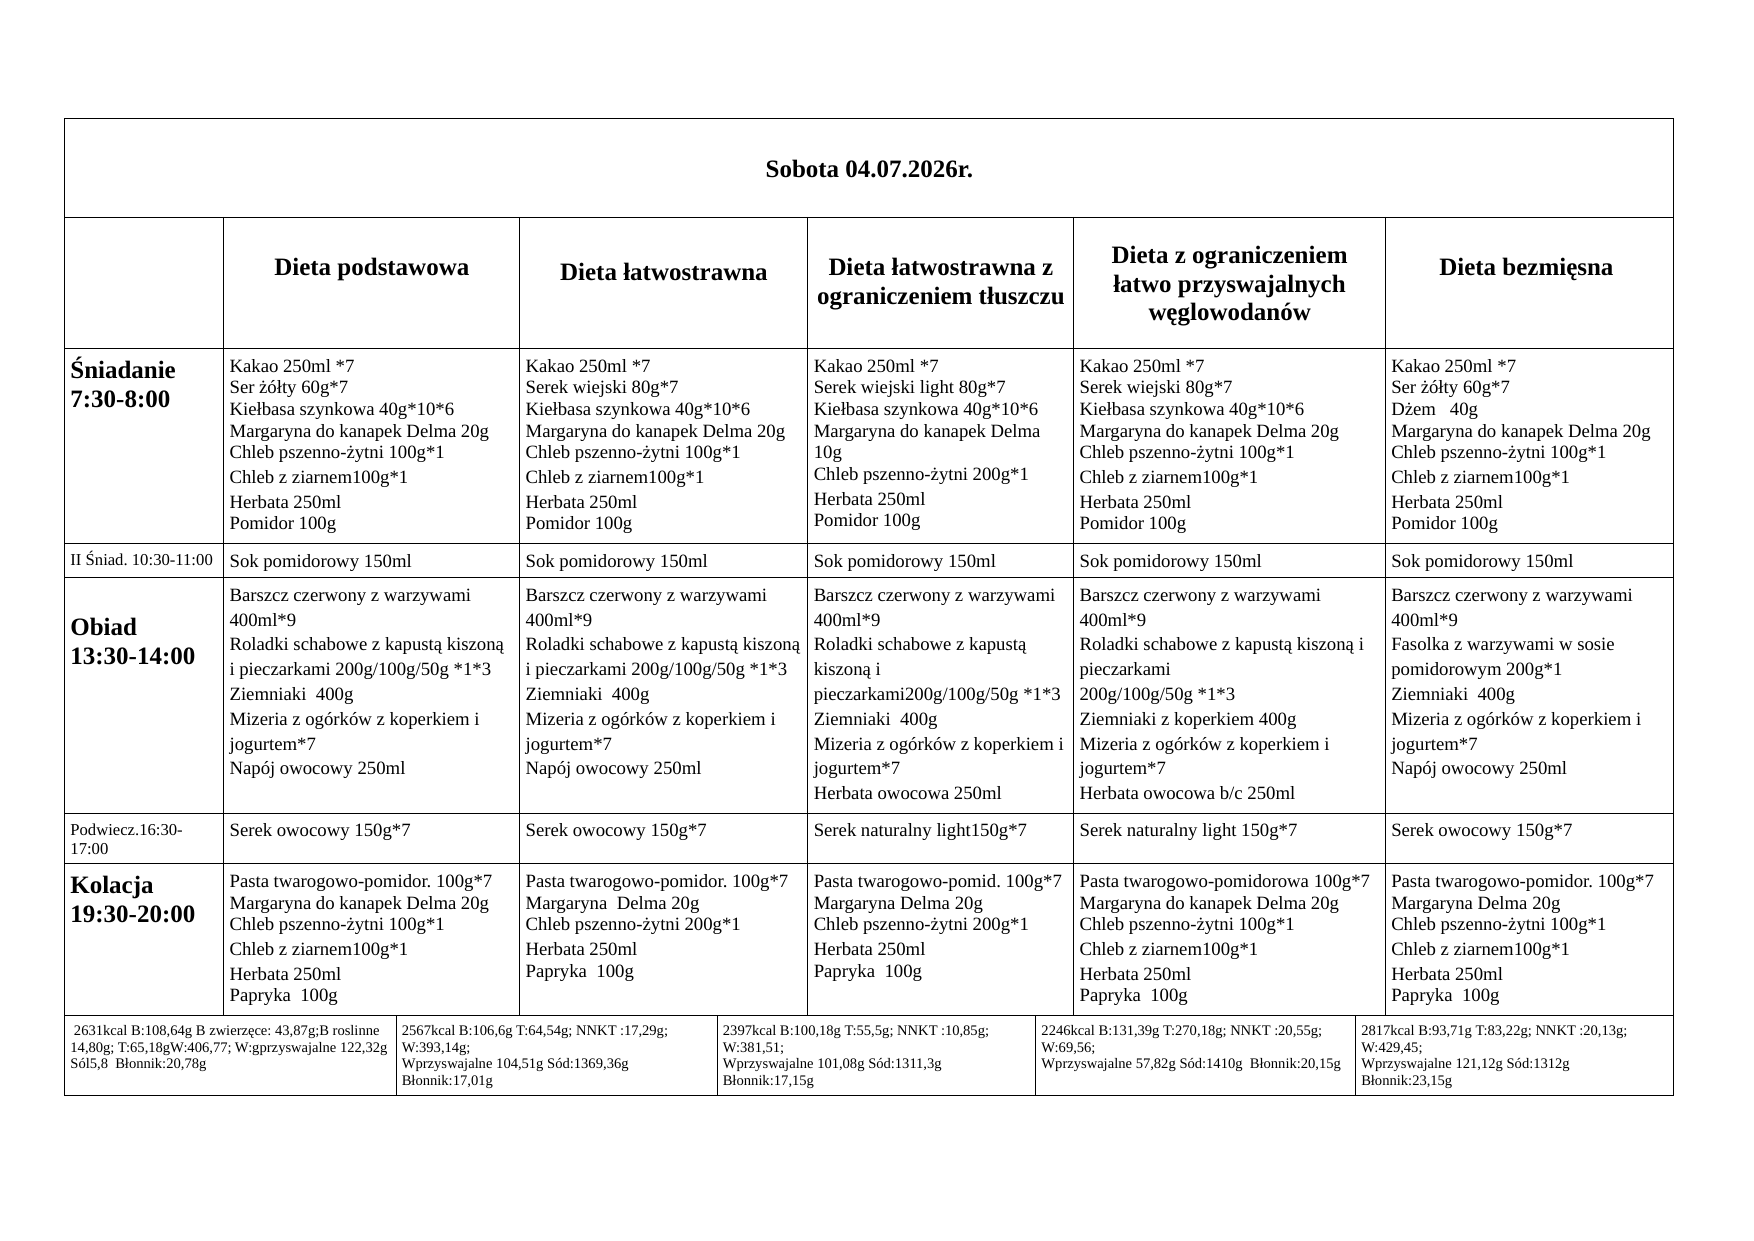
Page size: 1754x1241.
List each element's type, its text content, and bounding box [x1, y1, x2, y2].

table_cell [65, 218, 223, 348]
table_cell Dieta podstawowa [224, 218, 519, 348]
table_cell Serek owocowy 150g*7 [1386, 814, 1673, 863]
table_cell 2246kcal B:131,39g T:270,18g; NNKT :20,55g; W:69,56; Wprzyswajalne 57,82g Sód:1410g Błonnik:20,15g [1036, 1016, 1355, 1094]
table_cell Barszcz czerwony z warzywami 400ml*9 Roladki schabowe z kapustą kiszoną i pieczarkami 200g/100g/50g *1*3 Ziemniaki 400g Mizeria z ogórków z koperkiem i jogurtem*7 Napój owocowy 250ml [224, 578, 519, 812]
table_cell 2631kcal B:108,64g B zwierzęce: 43,87g;B roslinne 14,80g; T:65,18gW:406,77; W:gprzyswajalne 122,32g Sól5,8 Błonnik:20,78g [65, 1016, 396, 1094]
table_cell Sok pomidorowy 150ml [1074, 544, 1385, 577]
table_cell Sok pomidorowy 150ml [808, 544, 1073, 577]
table_cell Dieta łatwostrawna z ograniczeniem tłuszczu [808, 218, 1073, 348]
table_cell Kakao 250ml *7 Serek wiejski 80g*7 Kiełbasa szynkowa 40g*10*6 Margaryna do kanapek Delma 20g Chleb pszenno-żytni 100g*1 Chleb z ziarnem100g*1 Herbata 250ml Pomidor 100g [1074, 349, 1385, 543]
table_cell 2817kcal B:93,71g T:83,22g; NNKT :20,13g; W:429,45; Wprzyswajalne 121,12g Sód:1312g Błonnik:23,15g [1356, 1016, 1673, 1094]
table_cell Dieta łatwostrawna [520, 218, 807, 348]
table_cell Barszcz czerwony z warzywami 400ml*9 Roladki schabowe z kapustą kiszoną i pieczarkami 200g/100g/50g *1*3 Ziemniaki z koperkiem 400g Mizeria z ogórków z koperkiem i jogurtem*7 Herbata owocowa b/c 250ml [1074, 578, 1385, 812]
table_cell Kakao 250ml *7 Ser żółty 60g*7 Kiełbasa szynkowa 40g*10*6 Margaryna do kanapek Delma 20g Chleb pszenno-żytni 100g*1 Chleb z ziarnem100g*1 Herbata 250ml Pomidor 100g [224, 349, 519, 543]
table_cell Pasta twarogowo-pomid. 100g*7 Margaryna Delma 20g Chleb pszenno-żytni 200g*1 Herbata 250ml Papryka 100g [808, 864, 1073, 1015]
table_cell Sobota 04.07.2026r. [65, 119, 1673, 217]
table_cell Serek naturalny light 150g*7 [1074, 814, 1385, 863]
table_cell Serek owocowy 150g*7 [520, 814, 807, 863]
table_cell Kolacja 19:30-20:00 [65, 864, 223, 1015]
table_cell Kakao 250ml *7 Ser żółty 60g*7 Dżem 40g Margaryna do kanapek Delma 20g Chleb pszenno-żytni 100g*1 Chleb z ziarnem100g*1 Herbata 250ml Pomidor 100g [1386, 349, 1673, 543]
table_cell Barszcz czerwony z warzywami 400ml*9 Fasolka z warzywami w sosie pomidorowym 200g*1 Ziemniaki 400g Mizeria z ogórków z koperkiem i jogurtem*7 Napój owocowy 250ml [1386, 578, 1673, 812]
table_cell Obiad 13:30-14:00 [65, 578, 223, 812]
table_cell Pasta twarogowo-pomidor. 100g*7 Margaryna do kanapek Delma 20g Chleb pszenno-żytni 100g*1 Chleb z ziarnem100g*1 Herbata 250ml Papryka 100g [224, 864, 519, 1015]
table_cell Dieta bezmięsna [1386, 218, 1673, 348]
table_cell Pasta twarogowo-pomidorowa 100g*7 Margaryna do kanapek Delma 20g Chleb pszenno-żytni 100g*1 Chleb z ziarnem100g*1 Herbata 250ml Papryka 100g [1074, 864, 1385, 1015]
table_cell Kakao 250ml *7 Serek wiejski light 80g*7 Kiełbasa szynkowa 40g*10*6 Margaryna do kanapek Delma 10g Chleb pszenno-żytni 200g*1 Herbata 250ml Pomidor 100g [808, 349, 1073, 543]
table_cell Sok pomidorowy 150ml [520, 544, 807, 577]
table_cell Pasta twarogowo-pomidor. 100g*7 Margaryna Delma 20g Chleb pszenno-żytni 200g*1 Herbata 250ml Papryka 100g [520, 864, 807, 1015]
table_cell Barszcz czerwony z warzywami 400ml*9 Roladki schabowe z kapustą kiszoną i pieczarkami 200g/100g/50g *1*3 Ziemniaki 400g Mizeria z ogórków z koperkiem i jogurtem*7 Napój owocowy 250ml [520, 578, 807, 812]
table_cell 2397kcal B:100,18g T:55,5g; NNKT :10,85g; W:381,51; Wprzyswajalne 101,08g Sód:1311,3g Błonnik:17,15g [718, 1016, 1035, 1094]
table_cell Serek owocowy 150g*7 [224, 814, 519, 863]
table_cell Śniadanie 7:30-8:00 [65, 349, 223, 543]
table_cell Barszcz czerwony z warzywami 400ml*9 Roladki schabowe z kapustą kiszoną i pieczarkami200g/100g/50g *1*3 Ziemniaki 400g Mizeria z ogórków z koperkiem i jogurtem*7 Herbata owocowa 250ml [808, 578, 1073, 812]
table_cell Serek naturalny light150g*7 [808, 814, 1073, 863]
table_cell Dieta z ograniczeniem łatwo przyswajalnych węglowodanów [1074, 218, 1385, 348]
table_cell Podwiecz.16:30-17:00 [65, 814, 223, 863]
table_cell Kakao 250ml *7 Serek wiejski 80g*7 Kiełbasa szynkowa 40g*10*6 Margaryna do kanapek Delma 20g Chleb pszenno-żytni 100g*1 Chleb z ziarnem100g*1 Herbata 250ml Pomidor 100g [520, 349, 807, 543]
table_cell Sok pomidorowy 150ml [1386, 544, 1673, 577]
table_cell Sok pomidorowy 150ml [224, 544, 519, 577]
table_cell II Śniad. 10:30-11:00 [65, 544, 223, 577]
table_cell Pasta twarogowo-pomidor. 100g*7 Margaryna Delma 20g Chleb pszenno-żytni 100g*1 Chleb z ziarnem100g*1 Herbata 250ml Papryka 100g [1386, 864, 1673, 1015]
table_cell 2567kcal B:106,6g T:64,54g; NNKT :17,29g; W:393,14g; Wprzyswajalne 104,51g Sód:1369,36g Błonnik:17,01g [397, 1016, 717, 1094]
